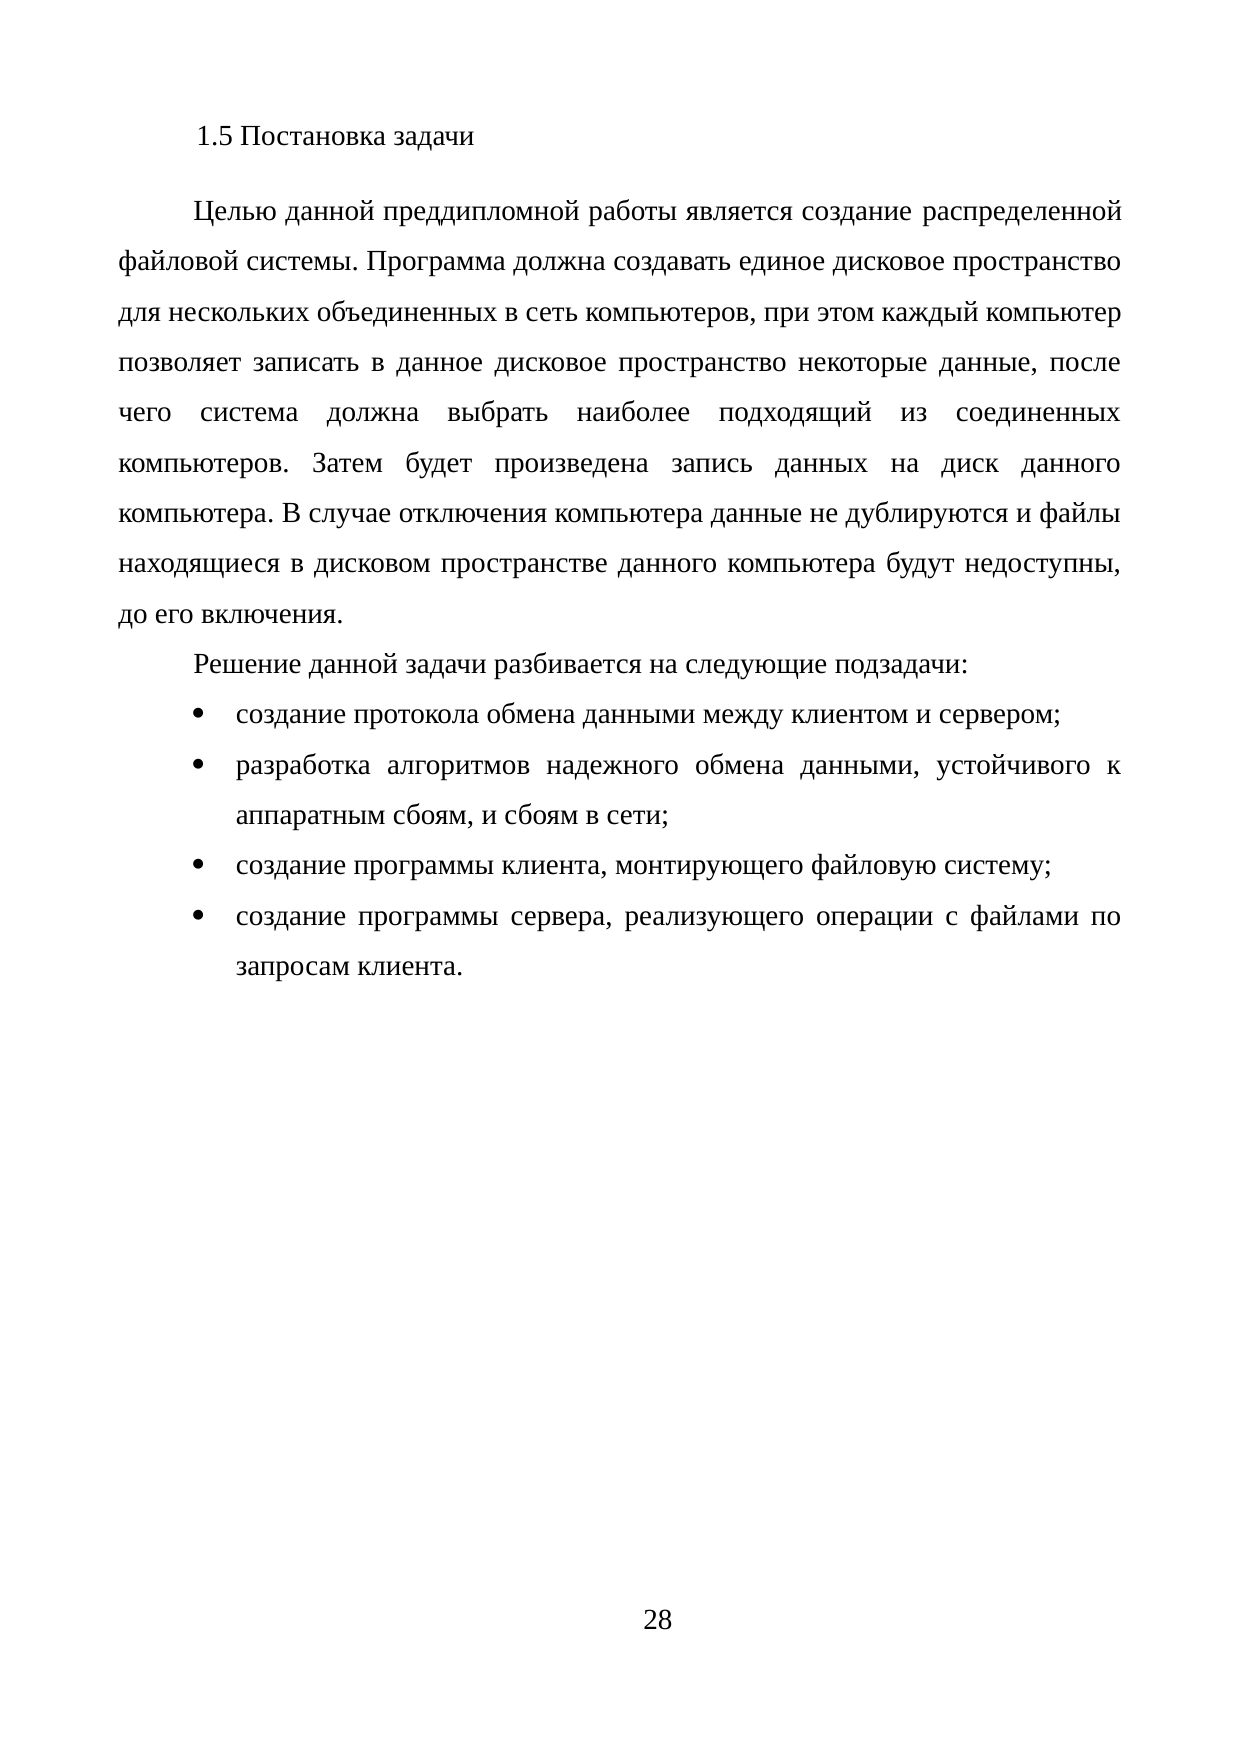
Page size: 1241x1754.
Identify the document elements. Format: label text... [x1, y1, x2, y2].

list создание протокола обмена данными между клиентом и сервером; [193, 696, 1122, 730]
text Решение данной задачи разбивается на следующие подзадачи: [118, 646, 1122, 679]
list создание программы клиента, монтирующего файловую систему; [193, 847, 1122, 881]
list создание программы сервера, реализующего операции с файлами по запросам клиента. [193, 898, 1122, 982]
subtitle Постановка задачи [189, 118, 1122, 152]
text Целью данной преддипломной работы является создание распределенной файловой системы. Программа должна создавать единое дисковое пространство для нескольких объединенных в сеть компьютеров, при этом каждый компьютер позволяет записать в данное дисковое пространство некоторые данные, после чего система должна выбрать наиболее подходящий из соединенных компьютеров. Затем будет произведена запись данных на диск данного компьютера. В случае отключения компьютера данные не дублируются и файлы находящиеся в дисковом пространстве данного компьютера будут недоступны, до его включения. [118, 193, 1122, 629]
list разработка алгоритмов надежного обмена данными, устойчивого к аппаратным сбоям, и сбоям в сети; [193, 747, 1122, 831]
